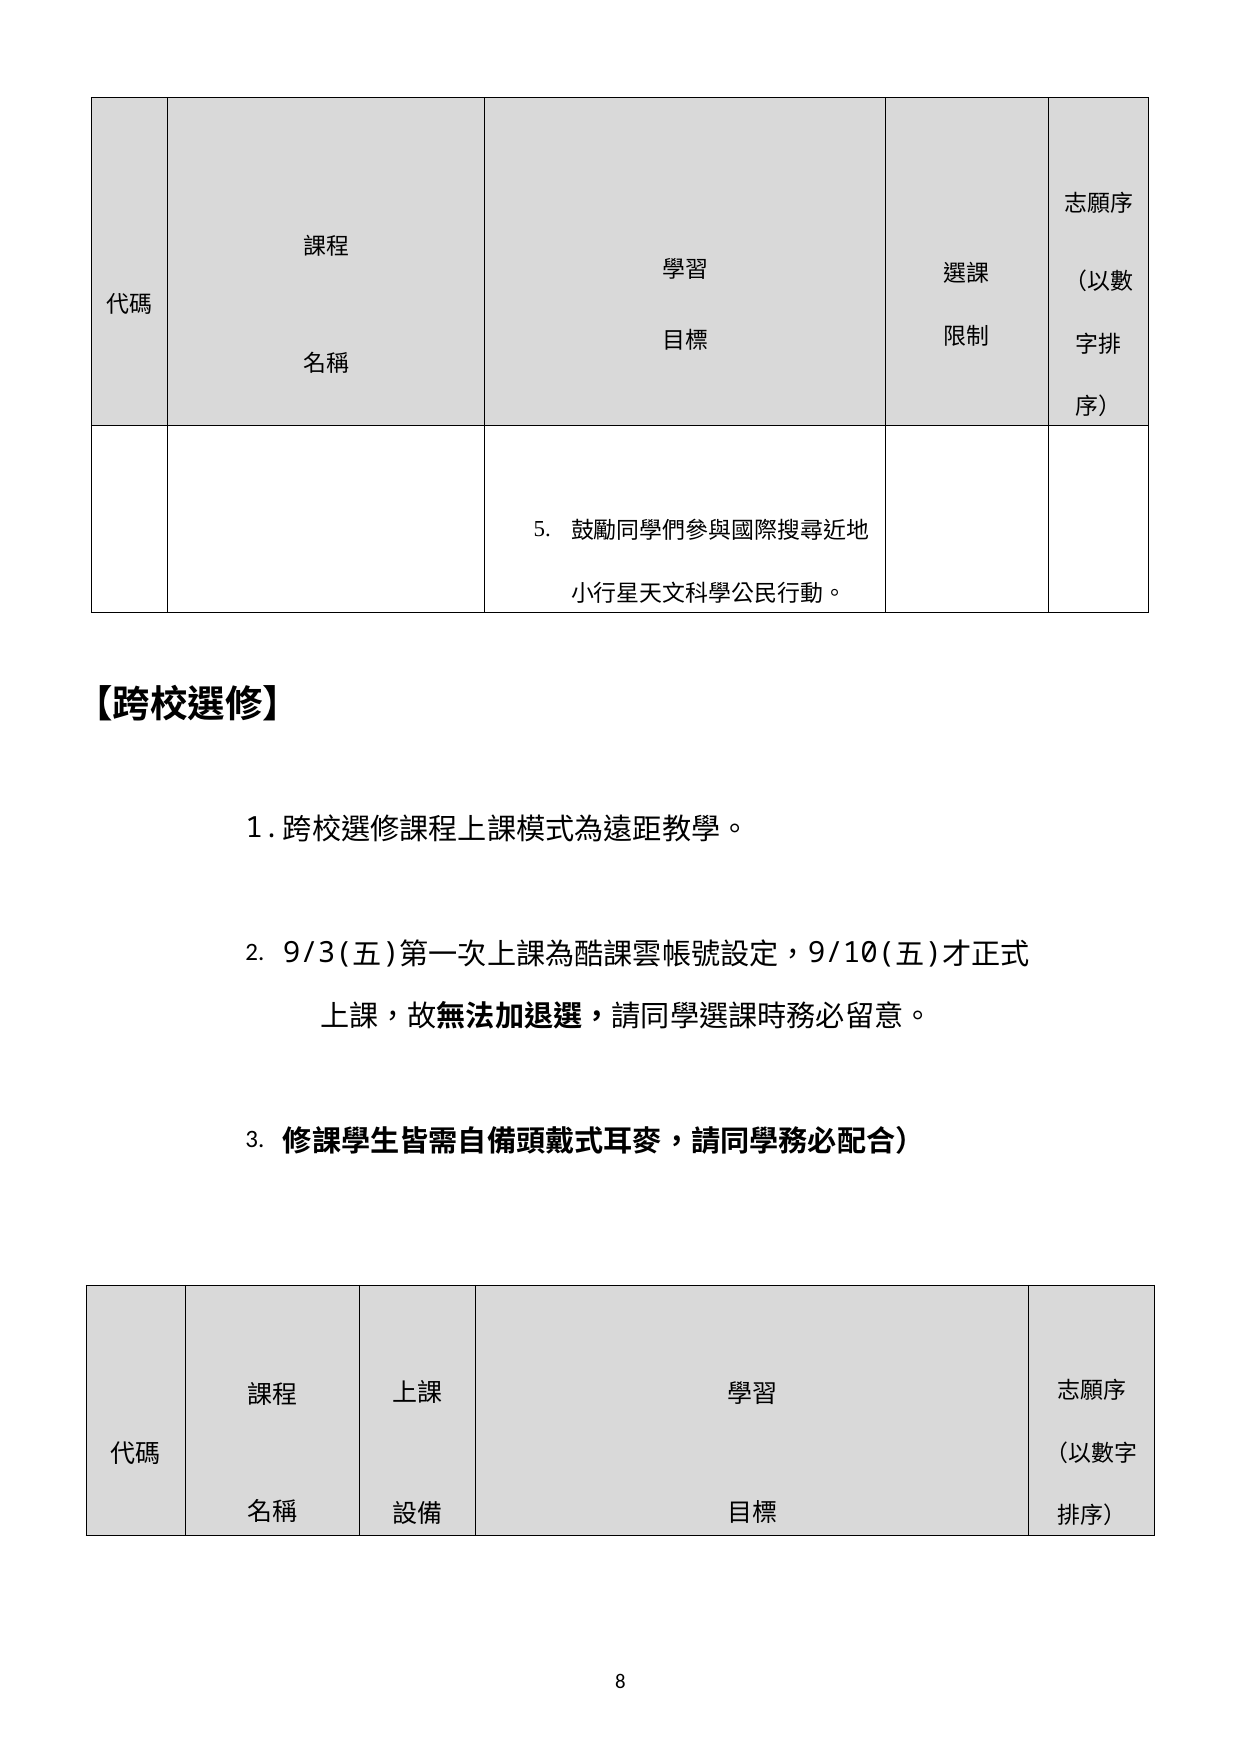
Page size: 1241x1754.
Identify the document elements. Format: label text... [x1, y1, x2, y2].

table_cell [886, 426, 1048, 612]
table_header 代碼 [87, 1286, 185, 1535]
table_cell 透過簡易自製教具(星空球、地球、月球等)，讓不同學校的同學們實際動手操作與模擬，了解觀察天象名詞的意義與立體概念。 能與小組同學們合作討論與實作，部分課程配合實際觀察(桌上型望遠鏡、自製日晷、壓克力半球、水管光譜儀等)，有助於更深入了解天文。 搭配VR科技工具，帶領同學們穿越時空，體會特殊天象與天文觀測結果(不同緯度的太陽視軌跡、永晝、日食、極光等)。 培養同學們的科學素養，將天文觀測融入生活，借桌上型望遠鏡回家使用，也能有機會體驗臺北市數位遠端遙控天文臺。 鼓勵同學們參與國際搜尋近地小行星天文科學公民行動。 [485, 426, 885, 612]
text 【跨校選修】 [75, 660, 1165, 722]
list 9/3(五)第一次上課為酷課雲帳號設定，9/10(五)才正式上課，故無法加退選，請同學選課時務必留意。 [245, 910, 1050, 1035]
table_header 選課 限制 [886, 98, 1048, 425]
table_header 課程 名稱 [168, 98, 484, 425]
table_header 上課 設備 [360, 1286, 475, 1535]
table_header 學習 目標 [485, 98, 885, 425]
table_cell [92, 426, 167, 612]
table_header 學習 目標 [476, 1286, 1028, 1535]
table_cell [168, 426, 484, 612]
table_header 志願序 （以數字排序） [1029, 1286, 1154, 1535]
table_header 志願序 （以數字排序） [1049, 98, 1148, 425]
table_header 課程 名稱 [186, 1286, 359, 1535]
list 修課學生皆需自備頭戴式耳麥，請同學務必配合） [245, 1097, 1050, 1160]
table_header 代碼 [92, 98, 167, 425]
list 跨校選修課程上課模式為遠距教學。 [245, 785, 1165, 847]
table_cell [1049, 426, 1148, 612]
